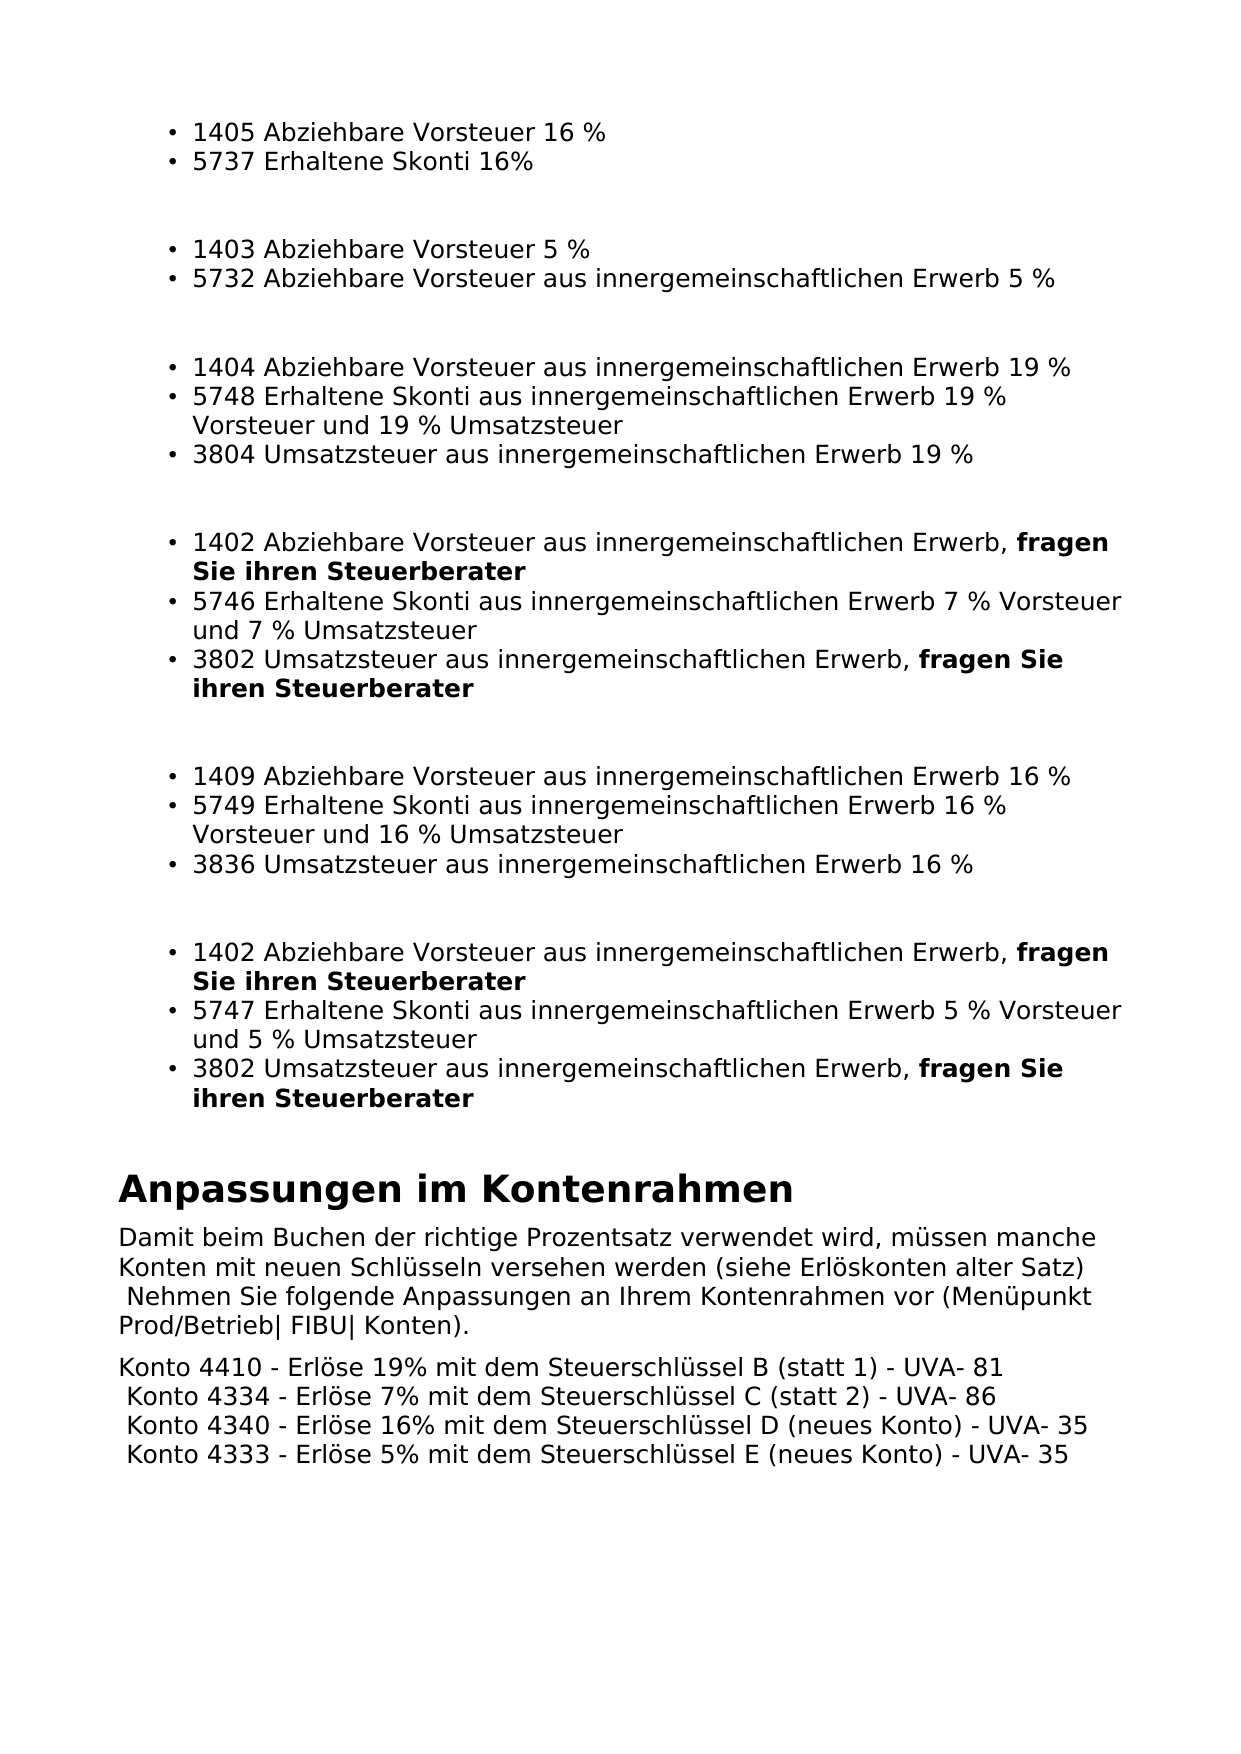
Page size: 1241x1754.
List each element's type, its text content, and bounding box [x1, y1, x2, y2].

list 3802 Umsatzsteuer aus innergemeinschaftlichen Erwerb, fragen Sie ihren Steuerberater [177, 1054, 1122, 1113]
list 5746 Erhaltene Skonti aus innergemeinschaftlichen Erwerb 7 % Vorsteuer und 7 % Umsatzsteuer [177, 587, 1122, 645]
list 1405 Abziehbare Vorsteuer 16 % [177, 118, 1122, 147]
list 1409 Abziehbare Vorsteuer aus innergemeinschaftlichen Erwerb 16 % [177, 762, 1122, 791]
list 5747 Erhaltene Skonti aus innergemeinschaftlichen Erwerb 5 % Vorsteuer und 5 % Umsatzsteuer [177, 996, 1122, 1054]
list 1404 Abziehbare Vorsteuer aus innergemeinschaftlichen Erwerb 19 % [177, 353, 1122, 382]
list 5748 Erhaltene Skonti aus innergemeinschaftlichen Erwerb 19 % Vorsteuer und 19 % Umsatzsteuer [177, 382, 1122, 440]
list 3836 Umsatzsteuer aus innergemeinschaftlichen Erwerb 16 % [177, 850, 1122, 879]
list 5749 Erhaltene Skonti aus innergemeinschaftlichen Erwerb 16 % Vorsteuer und 16 % Umsatzsteuer [177, 791, 1122, 850]
list 1402 Abziehbare Vorsteuer aus innergemeinschaftlichen Erwerb, fragen Sie ihren Steuerberater [177, 938, 1122, 996]
list 1402 Abziehbare Vorsteuer aus innergemeinschaftlichen Erwerb, fragen Sie ihren Steuerberater [177, 528, 1122, 587]
list 3804 Umsatzsteuer aus innergemeinschaftlichen Erwerb 19 % [177, 440, 1122, 469]
list 1403 Abziehbare Vorsteuer 5 % [177, 235, 1122, 264]
list 5737 Erhaltene Skonti 16% [177, 147, 1122, 176]
text Damit beim Buchen der richtige Prozentsatz verwendet wird, müssen manche Konten mit neuen Schlüsseln versehen werden (siehe Erlöskonten alter Satz) Nehmen Sie folgende Anpassungen an Ihrem Kontenrahmen vor (Menüpunkt Prod/Betrieb| FIBU| Konten). [118, 1223, 1122, 1340]
list 5732 Abziehbare Vorsteuer aus innergemeinschaftlichen Erwerb 5 % [177, 264, 1122, 294]
text Konto 4410 - Erlöse 19% mit dem Steuerschlüssel B (statt 1) - UVA- 81 Konto 4334 - Erlöse 7% mit dem Steuerschlüssel C (statt 2) - UVA- 86 Konto 4340 - Erlöse 16% mit dem Steuerschlüssel D (neues Konto) - UVA- 35 Konto 4333 - Erlöse 5% mit dem Steuerschlüssel E (neues Konto) - UVA- 35 [118, 1353, 1122, 1498]
list 3802 Umsatzsteuer aus innergemeinschaftlichen Erwerb, fragen Sie ihren Steuerberater [177, 645, 1122, 703]
subtitle Anpassungen im Kontenrahmen [118, 1167, 1122, 1211]
